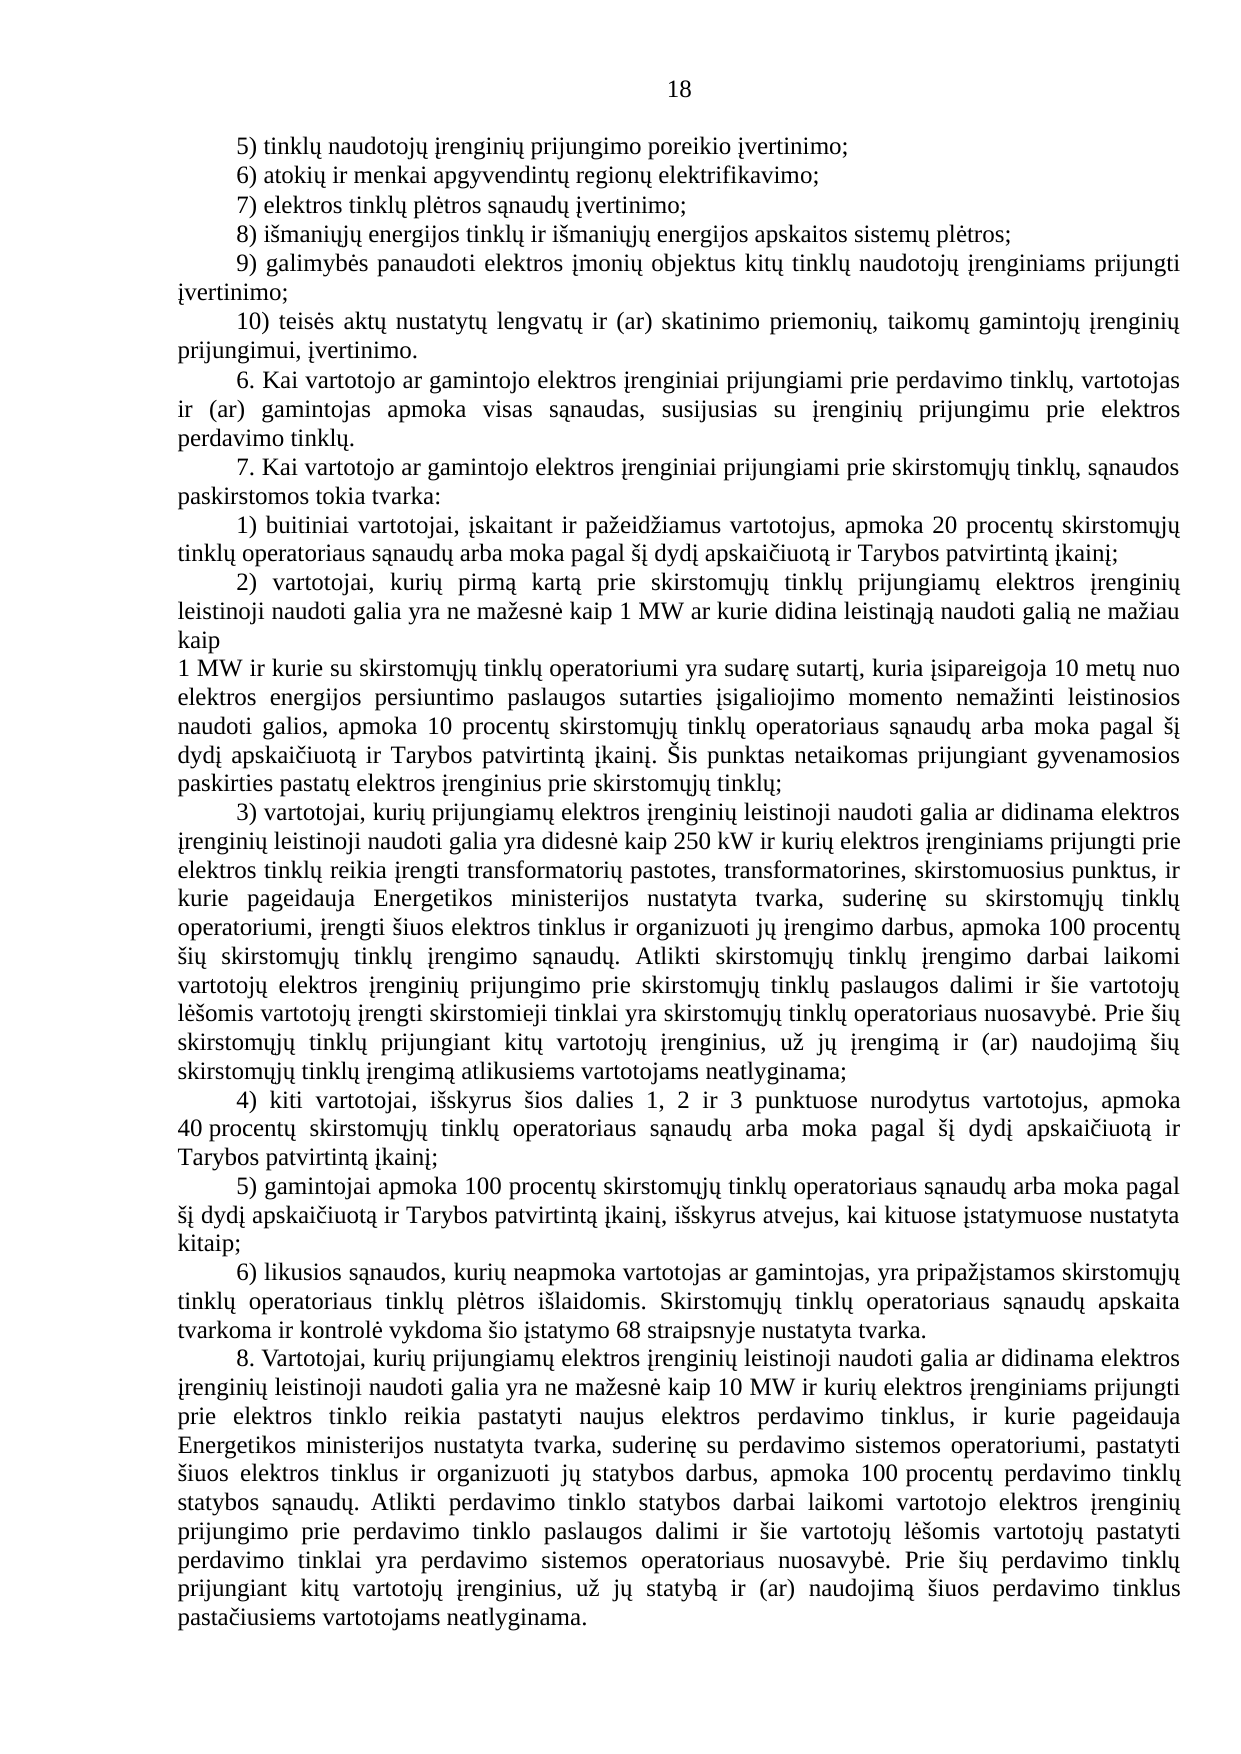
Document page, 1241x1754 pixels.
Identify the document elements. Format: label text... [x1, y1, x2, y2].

text 1) buitiniai vartotojai, įskaitant ir pažeidžiamus vartotojus, apmoka 20 procentų skirstomųjų tinklų operatoriaus sąnaudų arba moka pagal šį dydį apskaičiuotą ir Tarybos patvirtintą įkainį; [177, 510, 1181, 567]
text 6. Kai vartotojo ar gamintojo elektros įrenginiai prijungiami prie perdavimo tinklų, vartotojas ir (ar) gamintojas apmoka visas sąnaudas, susijusias su įrenginių prijungimu prie elektros perdavimo tinklų. [177, 365, 1181, 452]
text 6) likusios sąnaudos, kurių neapmoka vartotojas ar gamintojas, yra pripažįstamos skirstomųjų tinklų operatoriaus tinklų plėtros išlaidomis. Skirstomųjų tinklų operatoriaus sąnaudų apskaita tvarkoma ir kontrolė vykdoma šio įstatymo 68 straipsnyje nustatyta tvarka. [177, 1257, 1181, 1343]
text 5) gamintojai apmoka 100 procentų skirstomųjų tinklų operatoriaus sąnaudų arba moka pagal šį dydį apskaičiuotą ir Tarybos patvirtintą įkainį, išskyrus atvejus, kai kituose įstatymuose nustatyta kitaip; [177, 1171, 1181, 1257]
text 6) atokių ir menkai apgyvendintų regionų elektrifikavimo; [177, 161, 1181, 190]
text 10) teisės aktų nustatytų lengvatų ir (ar) skatinimo priemonių, taikomų gamintojų įrenginių prijungimui, įvertinimo. [177, 306, 1181, 365]
text 2) vartotojai, kurių pirmą kartą prie skirstomųjų tinklų prijungiamų elektros įrenginių leistinoji naudoti galia yra ne mažesnė kaip 1 MW ar kurie didina leistinąją naudoti galią ne mažiau kaip 1 MW ir kurie su skirstomųjų tinklų operatoriumi yra sudarę sutartį, kuria įsipareigoja 10 metų nuo elektros energijos persiuntimo paslaugos sutarties įsigaliojimo momento nemažinti leistinosios naudoti galios, apmoka 10 procentų skirstomųjų tinklų operatoriaus sąnaudų arba moka pagal šį dydį apskaičiuotą ir Tarybos patvirtintą įkainį. Šis punktas netaikomas prijungiant gyvenamosios paskirties pastatų elektros įrenginius prie skirstomųjų tinklų; [177, 567, 1181, 797]
text 4) kiti vartotojai, išskyrus šios dalies 1, 2 ir 3 punktuose nurodytus vartotojus, apmoka 40 procentų skirstomųjų tinklų operatoriaus sąnaudų arba moka pagal šį dydį apskaičiuotą ir Tarybos patvirtintą įkainį; [177, 1085, 1181, 1171]
text 5) tinklų naudotojų įrenginių prijungimo poreikio įvertinimo; [177, 131, 1181, 161]
text 3) vartotojai, kurių prijungiamų elektros įrenginių leistinoji naudoti galia ar didinama elektros įrenginių leistinoji naudoti galia yra didesnė kaip 250 kW ir kurių elektros įrenginiams prijungti prie elektros tinklų reikia įrengti transformatorių pastotes, transformatorines, skirstomuosius punktus, ir kurie pageidauja Energetikos ministerijos nustatyta tvarka, suderinę su skirstomųjų tinklų operatoriumi, įrengti šiuos elektros tinklus ir organizuoti jų įrengimo darbus, apmoka 100 procentų šių skirstomųjų tinklų įrengimo sąnaudų. Atlikti skirstomųjų tinklų įrengimo darbai laikomi vartotojų elektros įrenginių prijungimo prie skirstomųjų tinklų paslaugos dalimi ir šie vartotojų lėšomis vartotojų įrengti skirstomieji tinklai yra skirstomųjų tinklų operatoriaus nuosavybė. Prie šių skirstomųjų tinklų prijungiant kitų vartotojų įrenginius, už jų įrengimą ir (ar) naudojimą šių skirstomųjų tinklų įrengimą atlikusiems vartotojams neatlyginama; [177, 797, 1181, 1085]
text 7. Kai vartotojo ar gamintojo elektros įrenginiai prijungiami prie skirstomųjų tinklų, sąnaudos paskirstomos tokia tvarka: [177, 452, 1181, 510]
text 9) galimybės panaudoti elektros įmonių objektus kitų tinklų naudotojų įrenginiams prijungti įvertinimo; [177, 248, 1181, 306]
text 8. Vartotojai, kurių prijungiamų elektros įrenginių leistinoji naudoti galia ar didinama elektros įrenginių leistinoji naudoti galia yra ne mažesnė kaip 10 MW ir kurių elektros įrenginiams prijungti prie elektros tinklo reikia pastatyti naujus elektros perdavimo tinklus, ir kurie pageidauja Energetikos ministerijos nustatyta tvarka, suderinę su perdavimo sistemos operatoriumi, pastatyti šiuos elektros tinklus ir organizuoti jų statybos darbus, apmoka 100 procentų perdavimo tinklų statybos sąnaudų. Atlikti perdavimo tinklo statybos darbai laikomi vartotojo elektros įrenginių prijungimo prie perdavimo tinklo paslaugos dalimi ir šie vartotojų lėšomis vartotojų pastatyti perdavimo tinklai yra perdavimo sistemos operatoriaus nuosavybė. Prie šių perdavimo tinklų prijungiant kitų vartotojų įrenginius, už jų statybą ir (ar) naudojimą šiuos perdavimo tinklus pastačiusiems vartotojams neatlyginama. [177, 1343, 1181, 1631]
text 8) išmaniųjų energijos tinklų ir išmaniųjų energijos apskaitos sistemų plėtros; [177, 219, 1181, 248]
text 7) elektros tinklų plėtros sąnaudų įvertinimo; [177, 190, 1181, 219]
